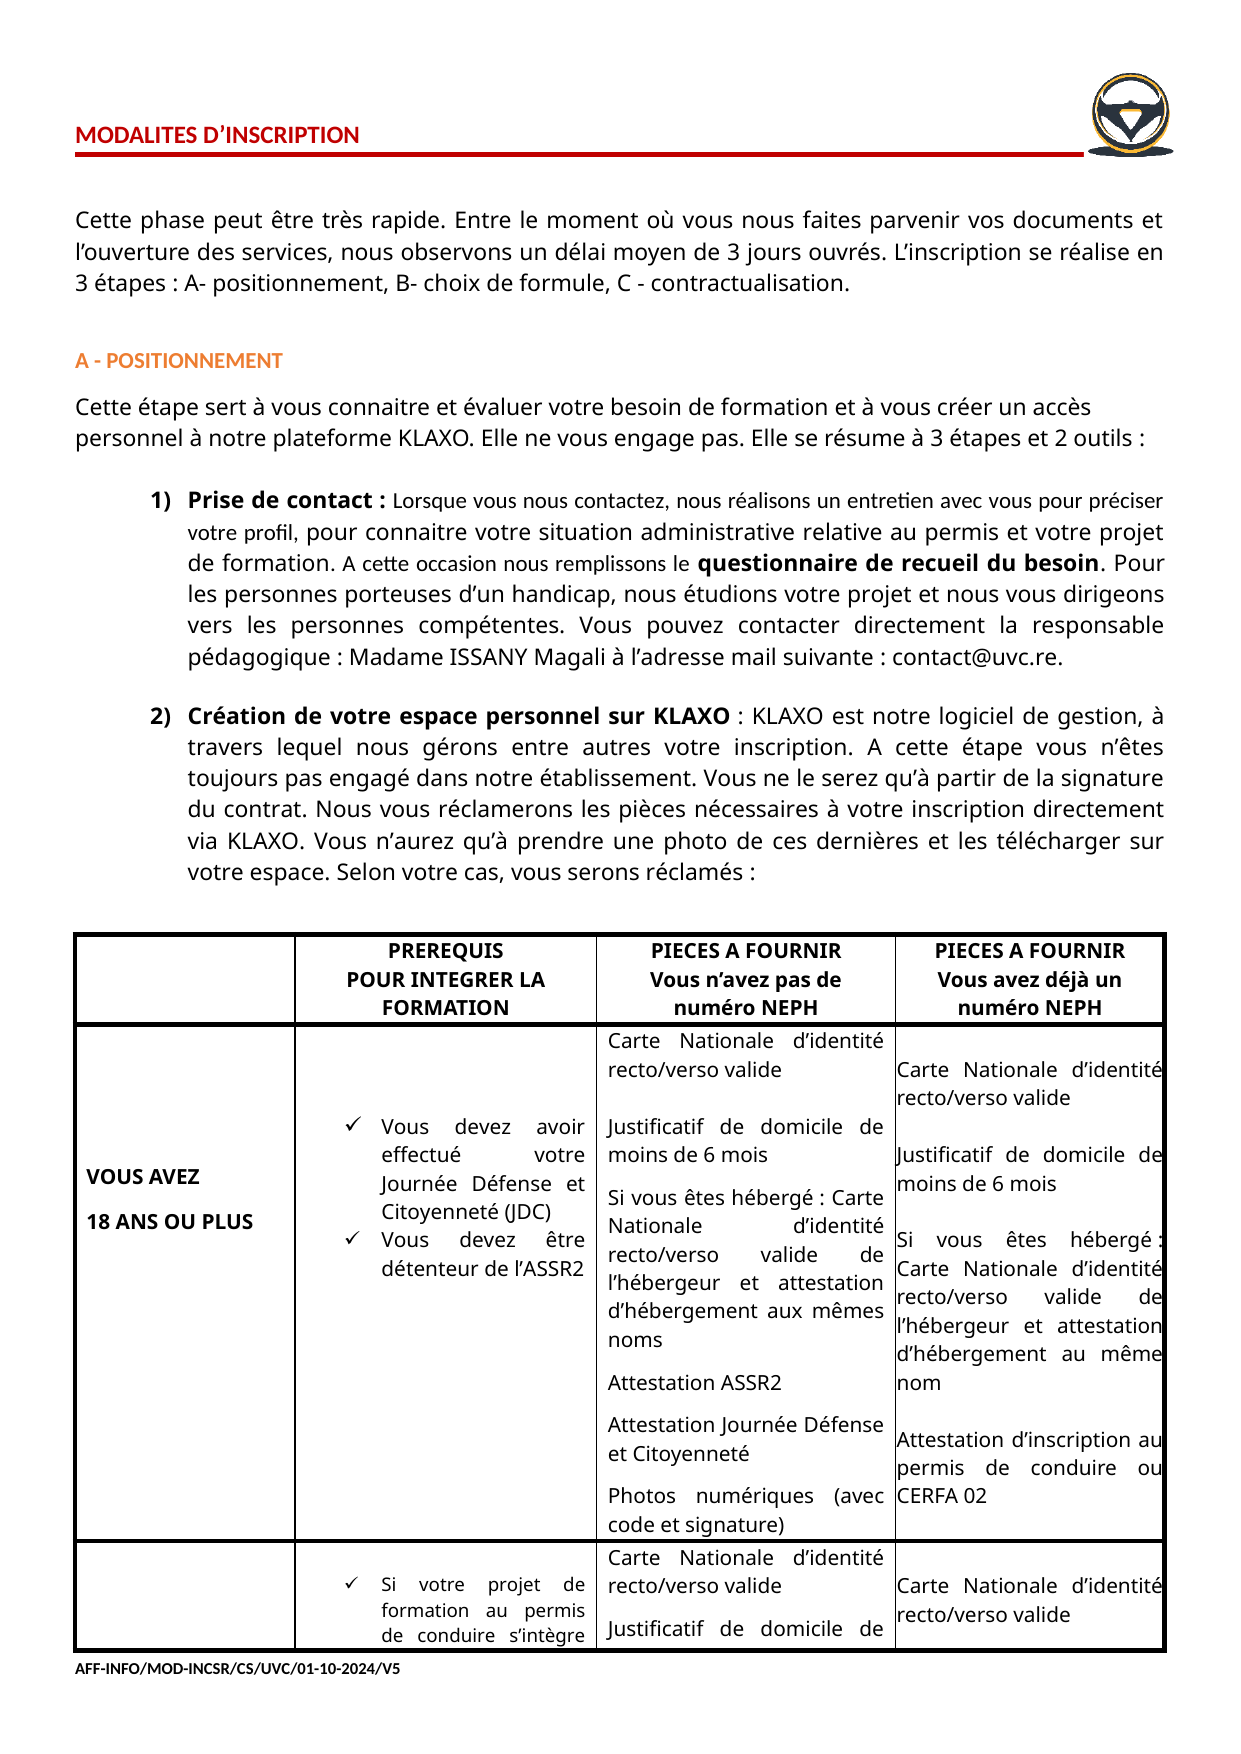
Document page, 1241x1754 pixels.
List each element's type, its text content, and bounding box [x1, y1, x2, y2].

table_cell Si votre projet de formation au permis de conduire s’intègre [296, 1543, 596, 1648]
text MODALITES D’INSCRIPTION [75, 120, 1083, 152]
table_cell Carte Nationale d’identité recto/verso valide Justificatif de domicile de moins de 6 mois Si vous êtes hébergé : Carte Nationale d’identité recto/verso valide de l’hébergeur et attestation d’hébergement au même nom Attestation d’inscription au permis de conduire ou CERFA 02 [896, 1027, 1162, 1538]
table_header PIECES A FOURNIR Vous n’avez pas de numéro NEPH [597, 937, 895, 1022]
table_cell Carte Nationale d’identité recto/verso valide Justificatif de domicile de moins de 6 mois Si vous êtes hébergé : Carte Nationale d’identité recto/verso valide de l’hébergeur et attestation d’hébergement aux mêmes noms Attestation ASSR2 Attestation Journée Défense et Citoyenneté Photos numériques (avec code et signature) [597, 1027, 895, 1538]
table_cell [77, 1543, 294, 1648]
table_cell Carte Nationale d’identité recto/verso valide Justificatif de domicile de [597, 1543, 895, 1648]
table_cell Carte Nationale d’identité recto/verso valide [896, 1543, 1162, 1648]
table_header PREREQUIS POUR INTEGRER LA FORMATION [296, 937, 596, 1022]
text A - POSITIONNEMENT [75, 346, 1165, 374]
table_cell Vous devez avoir effectué votre Journée Défense et Citoyenneté (JDC) Vous devez être détenteur de l’ASSR2 [296, 1027, 596, 1538]
table_cell VOUS AVEZ 18 ANS OU PLUS [77, 1027, 294, 1538]
text Cette étape sert à vous connaitre et évaluer votre besoin de formation et à vous créer un accès personnel à notre plateforme KLAXO. Elle ne vous engage pas. Elle se résume à 3 étapes et 2 outils : [75, 390, 1165, 453]
list Prise de contact : Lorsque vous nous contactez, nous réalisons un entretien avec vous pour préciser votre profil, pour connaitre votre situation administrative relative au permis et votre projet de formation. A cette occasion nous remplissons le questionnaire de recueil du besoin. Pour les personnes porteuses d’un handicap, nous étudions votre projet et nous vous dirigeons vers les personnes compétentes. Vous pouvez contacter directement la responsable pédagogique : Madame ISSANY Magali à l’adresse mail suivante : contact@uvc.re. [150, 484, 1165, 672]
table_header [77, 937, 294, 1022]
text Cette phase peut être très rapide. Entre le moment où vous nous faites parvenir vos documents et l’ouverture des services, nous observons un délai moyen de 3 jours ouvrés. L’inscription se réalise en 3 étapes : A- positionnement, B- choix de formule, C - contractualisation. [75, 204, 1165, 298]
list Création de votre espace personnel sur KLAXO : KLAXO est notre logiciel de gestion, à travers lequel nous gérons entre autres votre inscription. A cette étape vous n’êtes toujours pas engagé dans notre établissement. Vous ne le serez qu’à partir de la signature du contrat. Nous vous réclamerons les pièces nécessaires à votre inscription directement via KLAXO. Vous n’aurez qu’à prendre une photo de ces dernières et les télécharger sur votre espace. Selon votre cas, vous serons réclamés : [150, 700, 1165, 887]
table_header PIECES A FOURNIR Vous avez déjà un numéro NEPH [896, 937, 1162, 1022]
